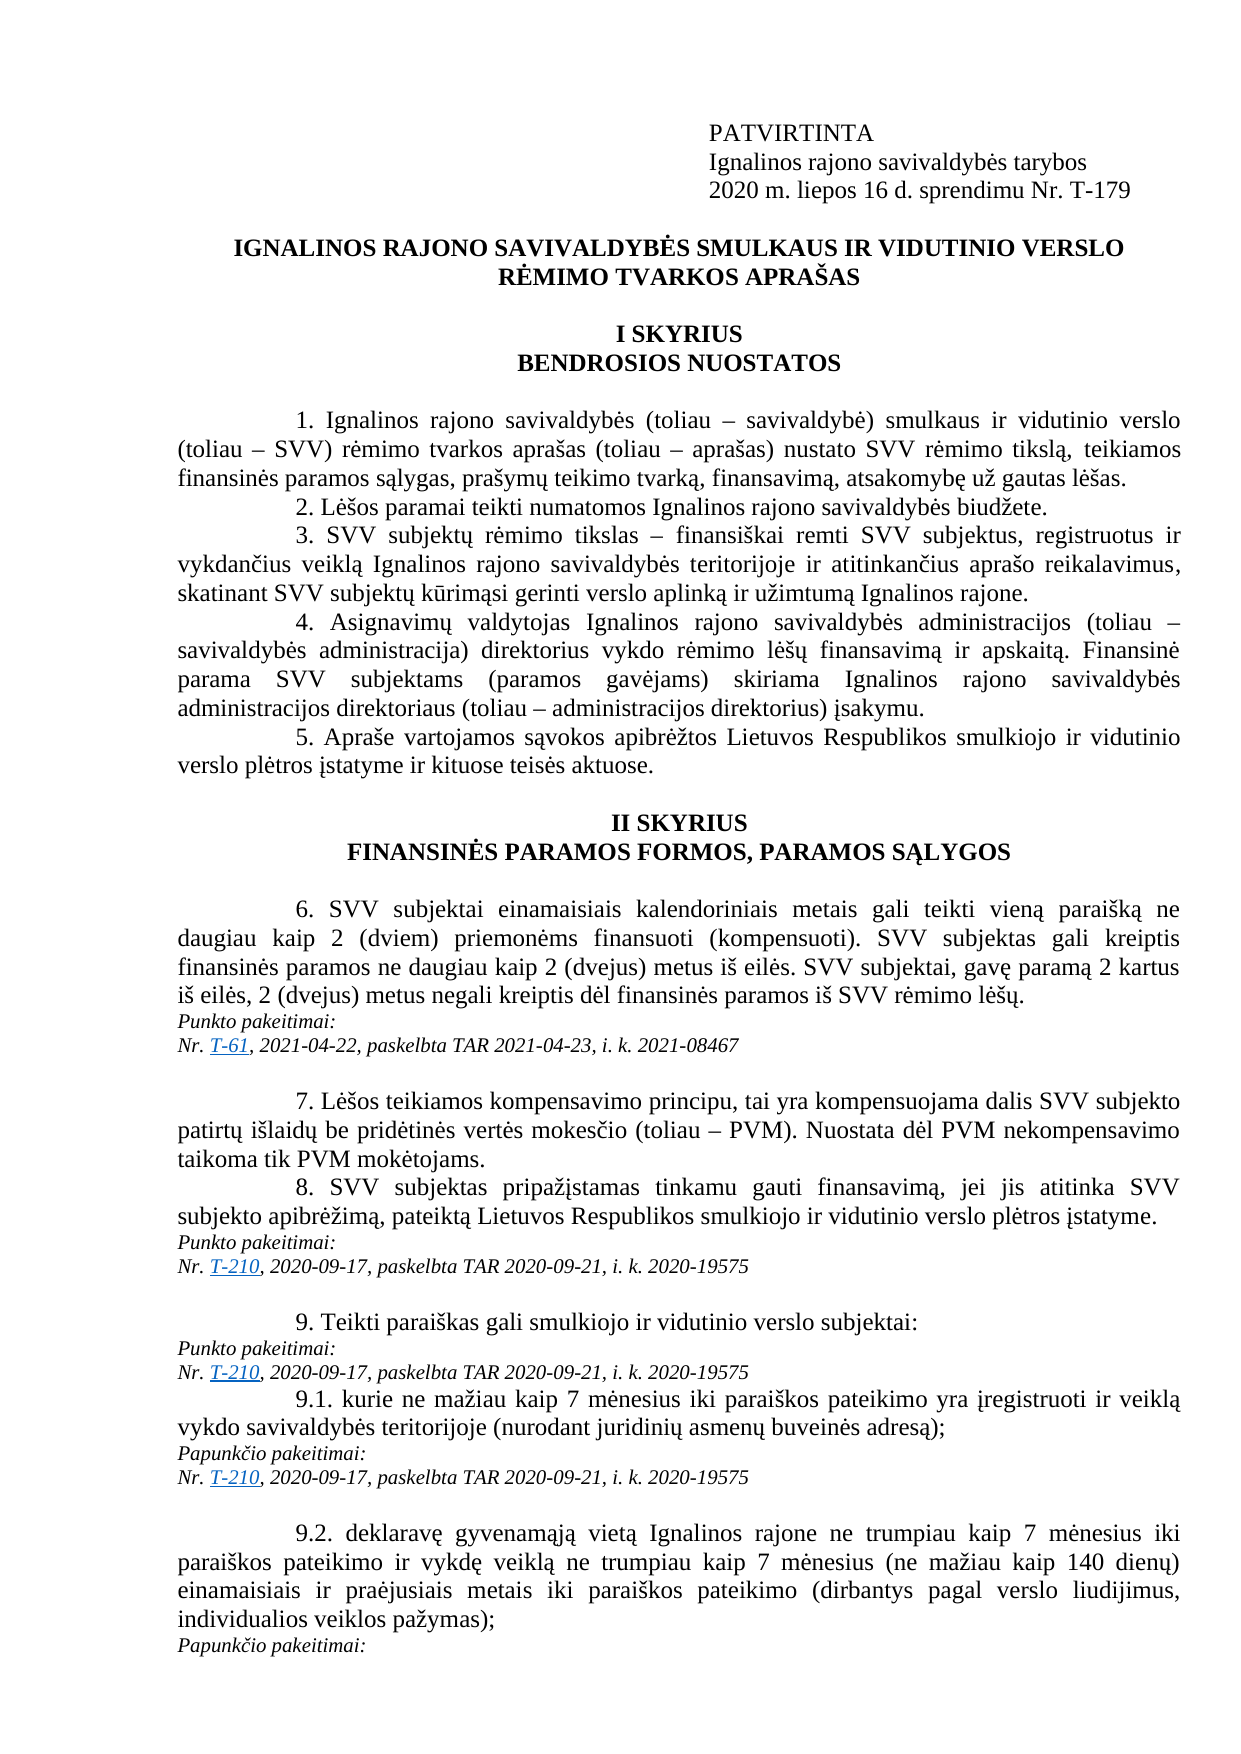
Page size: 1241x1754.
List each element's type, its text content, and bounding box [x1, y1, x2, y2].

text 1. Ignalinos rajono savivaldybės (toliau – savivaldybė) smulkaus ir vidutinio verslo (toliau – SVV) rėmimo tvarkos aprašas (toliau – aprašas) nustato SVV rėmimo tikslą, teikiamos finansinės paramos sąlygas, prašymų teikimo tvarką, finansavimą, atsakomybę už gautas lėšas. [177, 406, 1181, 492]
text 2020 m. liepos 16 d. sprendimu Nr. T-179 [709, 176, 1181, 204]
text 9. Teikti paraiškas gali smulkiojo ir vidutinio verslo subjektai: [177, 1307, 1181, 1336]
text Papunkčio pakeitimai: [177, 1633, 1181, 1657]
text Punkto pakeitimai: [177, 1336, 1181, 1360]
text 9.1. kurie ne mažiau kaip 7 mėnesius iki paraiškos pateikimo yra įregistruoti ir veiklą vykdo savivaldybės teritorijoje (nurodant juridinių asmenų buveinės adresą); [177, 1384, 1181, 1441]
text 8. SVV subjektas pripažįstamas tinkamu gauti finansavimą, jei jis atitinka SVV subjekto apibrėžimą, pateiktą Lietuvos Respublikos smulkiojo ir vidutinio verslo plėtros įstatyme. [177, 1172, 1181, 1230]
text Nr. T-61, 2021-04-22, paskelbta TAR 2021-04-23, i. k. 2021-08467 [177, 1033, 1181, 1057]
text IGNALINOS RAJONO SAVIVALDYBĖS SMULKAUS IR VIDUTINIO VERSLO RĖMIMO TVARKOS APRAŠAS [177, 233, 1181, 291]
text Ignalinos rajono savivaldybės tarybos [709, 147, 1181, 176]
text PATVIRTINTA [709, 118, 1181, 147]
text II SKYRIUS [177, 808, 1181, 837]
text 5. Apraše vartojamos sąvokos apibrėžtos Lietuvos Respublikos smulkiojo ir vidutinio verslo plėtros įstatyme ir kituose teisės aktuose. [177, 722, 1181, 779]
text BENDROSIOS NUOSTATOS [177, 348, 1181, 377]
text Nr. T-210, 2020-09-17, paskelbta TAR 2020-09-21, i. k. 2020-19575 [177, 1360, 1181, 1384]
text 6. SVV subjektai einamaisiais kalendoriniais metais gali teikti vieną paraišką ne daugiau kaip 2 (dviem) priemonėms finansuoti (kompensuoti). SVV subjektas gali kreiptis finansinės paramos ne daugiau kaip 2 (dvejus) metus iš eilės. SVV subjektai, gavę paramą 2 kartus iš eilės, 2 (dvejus) metus negali kreiptis dėl finansinės paramos iš SVV rėmimo lėšų. [177, 894, 1181, 1009]
text Nr. T-210, 2020-09-17, paskelbta TAR 2020-09-21, i. k. 2020-19575 [177, 1254, 1181, 1278]
text Nr. T-210, 2020-09-17, paskelbta TAR 2020-09-21, i. k. 2020-19575 [177, 1465, 1181, 1489]
text Papunkčio pakeitimai: [177, 1441, 1181, 1465]
text 3. SVV subjektų rėmimo tikslas – finansiškai remti SVV subjektus, registruotus ir vykdančius veiklą Ignalinos rajono savivaldybės teritorijoje ir atitinkančius aprašo reikalavimus, skatinant SVV subjektų kūrimąsi gerinti verslo aplinką ir užimtumą Ignalinos rajone. [177, 521, 1181, 607]
text I SKYRIUS [177, 319, 1181, 348]
text Punkto pakeitimai: [177, 1230, 1181, 1254]
text 9.2. deklaravę gyvenamąją vietą Ignalinos rajone ne trumpiau kaip 7 mėnesius iki paraiškos pateikimo ir vykdę veiklą ne trumpiau kaip 7 mėnesius (ne mažiau kaip 140 dienų) einamaisiais ir praėjusiais metais iki paraiškos pateikimo (dirbantys pagal verslo liudijimus, individualios veiklos pažymas); [177, 1518, 1181, 1633]
text FINANSINĖS PARAMOS FORMOS, PARAMOS SĄLYGOS [177, 837, 1181, 866]
text 2. Lėšos paramai teikti numatomos Ignalinos rajono savivaldybės biudžete. [177, 492, 1181, 521]
text 7. Lėšos teikiamos kompensavimo principu, tai yra kompensuojama dalis SVV subjekto patirtų išlaidų be pridėtinės vertės mokesčio (toliau – PVM). Nuostata dėl PVM nekompensavimo taikoma tik PVM mokėtojams. [177, 1086, 1181, 1172]
text 4. Asignavimų valdytojas Ignalinos rajono savivaldybės administracijos (toliau – savivaldybės administracija) direktorius vykdo rėmimo lėšų finansavimą ir apskaitą. Finansinė parama SVV subjektams (paramos gavėjams) skiriama Ignalinos rajono savivaldybės administracijos direktoriaus (toliau – administracijos direktorius) įsakymu. [177, 607, 1181, 722]
text Punkto pakeitimai: [177, 1009, 1181, 1033]
